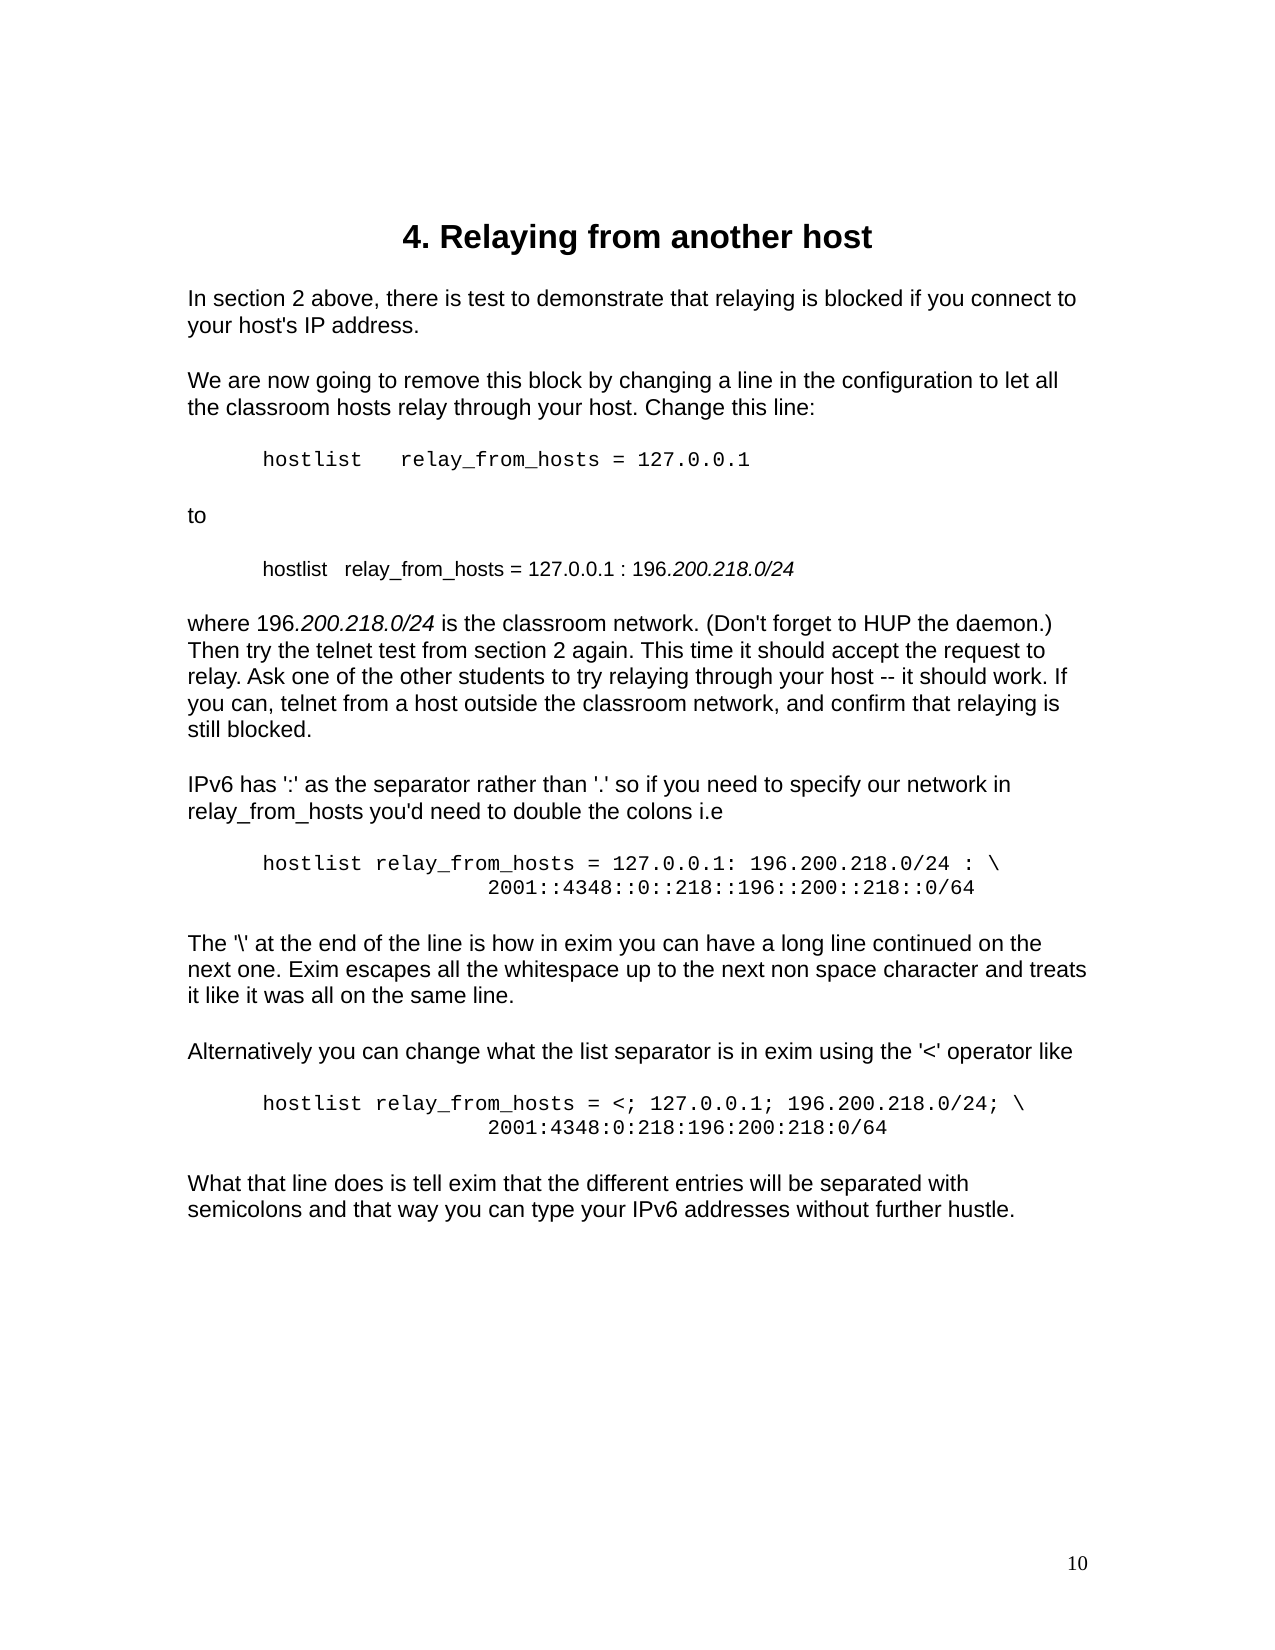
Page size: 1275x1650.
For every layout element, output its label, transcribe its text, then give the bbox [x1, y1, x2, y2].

text 2001::4348::0::218::196::200::218::0/64 [262, 877, 1087, 901]
text hostlist relay_from_hosts = <; 127.0.0.1; 196.200.218.0/24; \ [262, 1093, 1087, 1117]
text hostlist relay_from_hosts = 127.0.0.1 [262, 449, 1087, 473]
text Alternatively you can change what the list separator is in exim using the '<' operator like [187, 1038, 1087, 1064]
text hostlist relay_from_hosts = 127.0.0.1 : 196.200.218.0/24 [262, 557, 1087, 581]
text What that line does is tell exim that the different entries will be separated with semicolons and that way you can type your IPv6 addresses without further hustle. [187, 1170, 1087, 1223]
text The '\' at the end of the line is how in exim you can have a long line continued on the next one. Exim escapes all the whitespace up to the next non space character and treats it like it was all on the same line. [187, 930, 1087, 1009]
text In section 2 above, there is test to demonstrate that relaying is blocked if you connect to your host's IP address. [187, 285, 1087, 338]
text where 196.200.218.0/24 is the classroom network. (Don't forget to HUP the daemon.) Then try the telnet test from section 2 again. This time it should accept the request to relay. Ask one of the other students to try relaying through your host -- it should work. If you can, telnet from a host outside the classroom network, and confirm that relaying is still blocked. [187, 610, 1087, 742]
subtitle 4. Relaying from another host [187, 218, 1087, 256]
text IPv6 has ':' as the separator rather than '.' so if you need to specify our network in relay_from_hosts you'd need to double the colons i.e [187, 771, 1087, 824]
text hostlist relay_from_hosts = 127.0.0.1: 196.200.218.0/24 : \ [262, 853, 1087, 877]
text We are now going to remove this block by changing a line in the configuration to let all the classroom hosts relay through your host. Change this line: [187, 367, 1087, 420]
text to [187, 502, 1087, 528]
text 2001:4348:0:218:196:200:218:0/64 [262, 1117, 1087, 1141]
